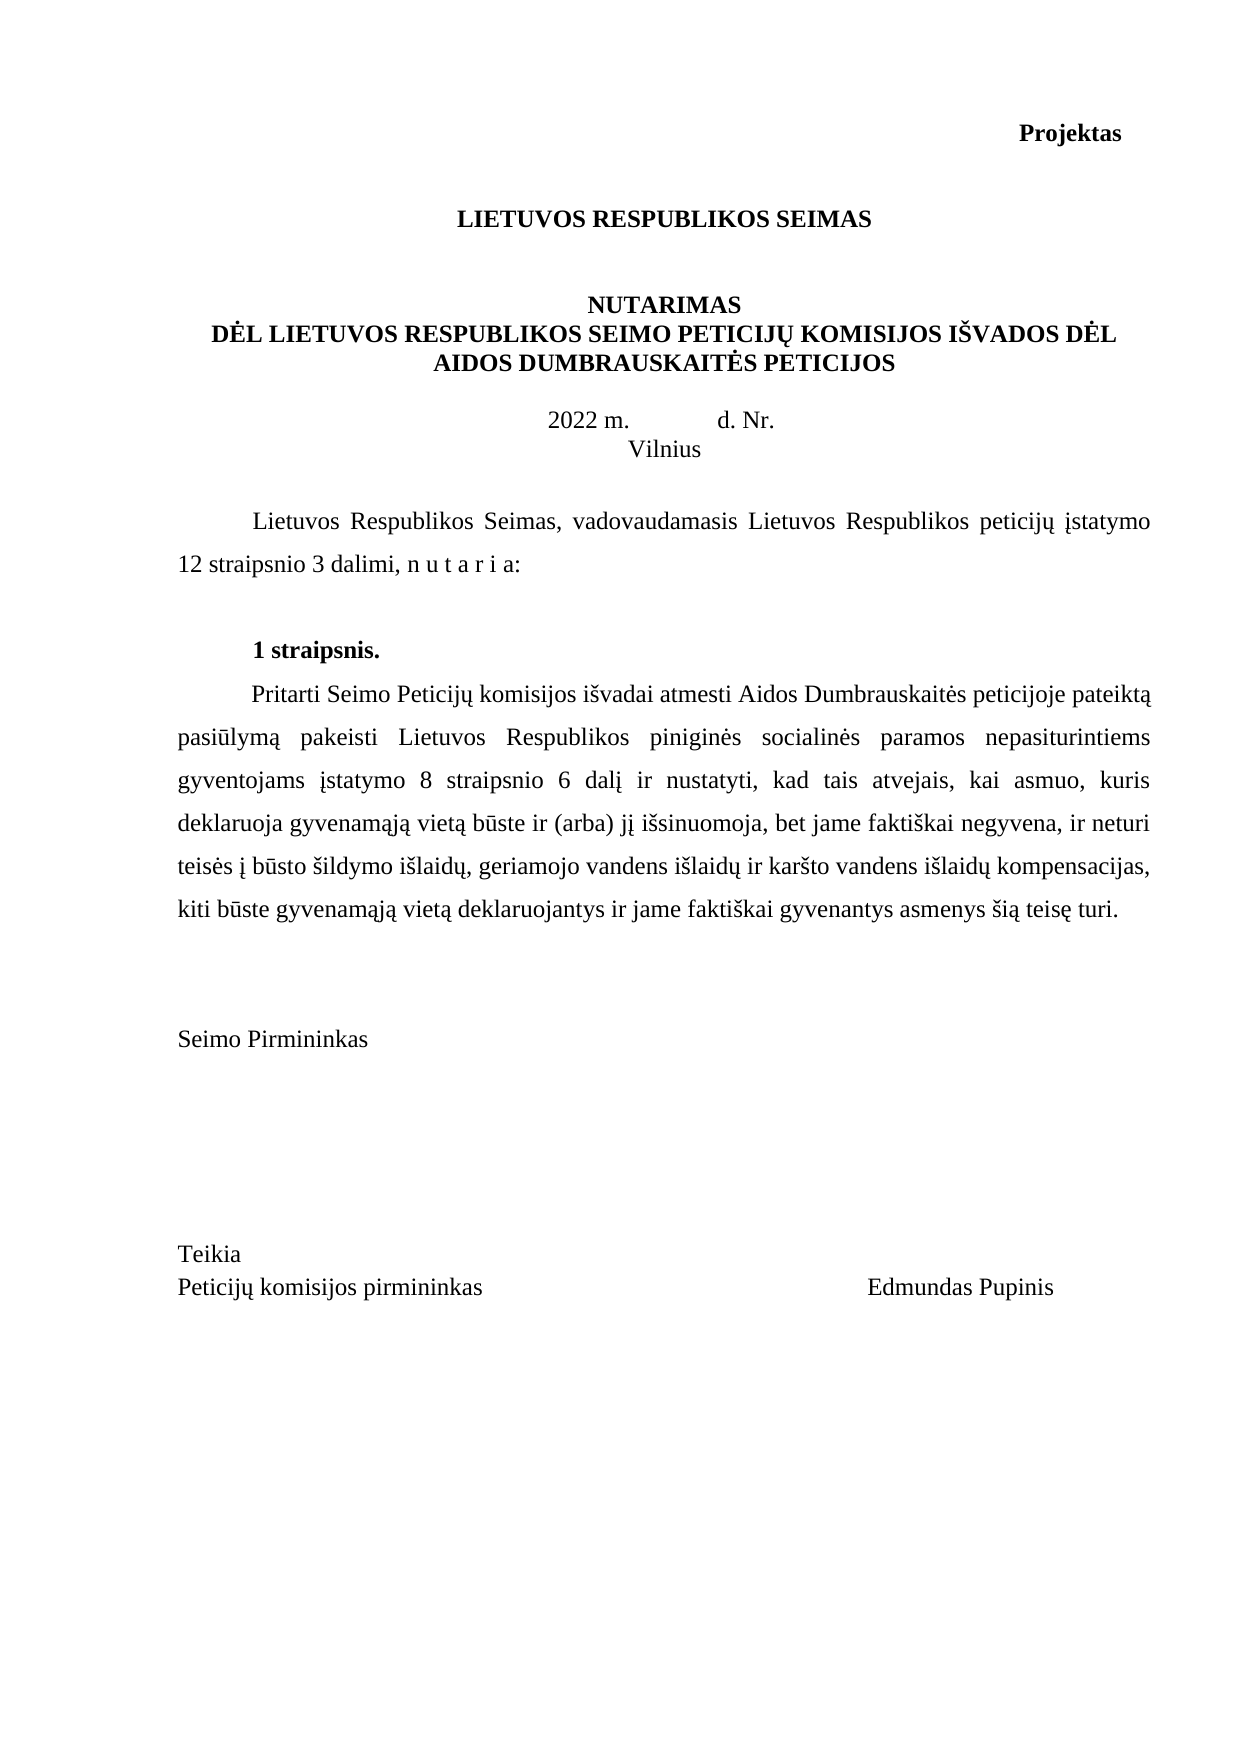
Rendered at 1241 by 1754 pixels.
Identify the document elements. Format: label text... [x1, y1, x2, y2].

text Seimo Pirmininkas [177, 1024, 1152, 1052]
text Pritarti Seimo Peticijų komisijos išvadai atmesti Aidos Dumbrauskaitės peticijoje pateiktą pasiūlymą pakeisti Lietuvos Respublikos piniginės socialinės paramos nepasiturintiems gyventojams įstatymo 8 straipsnio 6 dalį ir nustatyti, kad tais atvejais, kai asmuo, kuris deklaruoja gyvenamąją vietą būste ir (arba) jį išsinuomoja, bet jame faktiškai negyvena, ir neturi teisės į būsto šildymo išlaidų, geriamojo vandens išlaidų ir karšto vandens išlaidų kompensacijas, kiti būste gyvenamąją vietą deklaruojantys ir jame faktiškai gyvenantys asmenys šią teisę turi. [177, 679, 1152, 923]
text Vilnius [177, 434, 1152, 463]
text Projektas [1019, 118, 1152, 147]
text DĖL LIETUVOS RESPUBLIKOS SEIMO PETICIJŲ KOMISIJOS IŠVADOS DĖL AIDOS DUMBRAUSKAITĖS PETICIJOS [177, 319, 1152, 377]
text LIETUVOS RESPUBLIKOS SEIMAS [177, 204, 1152, 233]
text Teikia [177, 1239, 1152, 1268]
text 1 straipsnis. [177, 636, 1152, 664]
text 2022 m. d. Nr. [177, 406, 1152, 434]
text Lietuvos Respublikos Seimas, vadovaudamasis Lietuvos Respublikos peticijų įstatymo 12 straipsnio 3 dalimi, nutaria: [177, 506, 1152, 578]
text NUTARIMAS [177, 291, 1152, 319]
text Peticijų komisijos pirmininkas Edmundas Pupinis [177, 1272, 1152, 1301]
